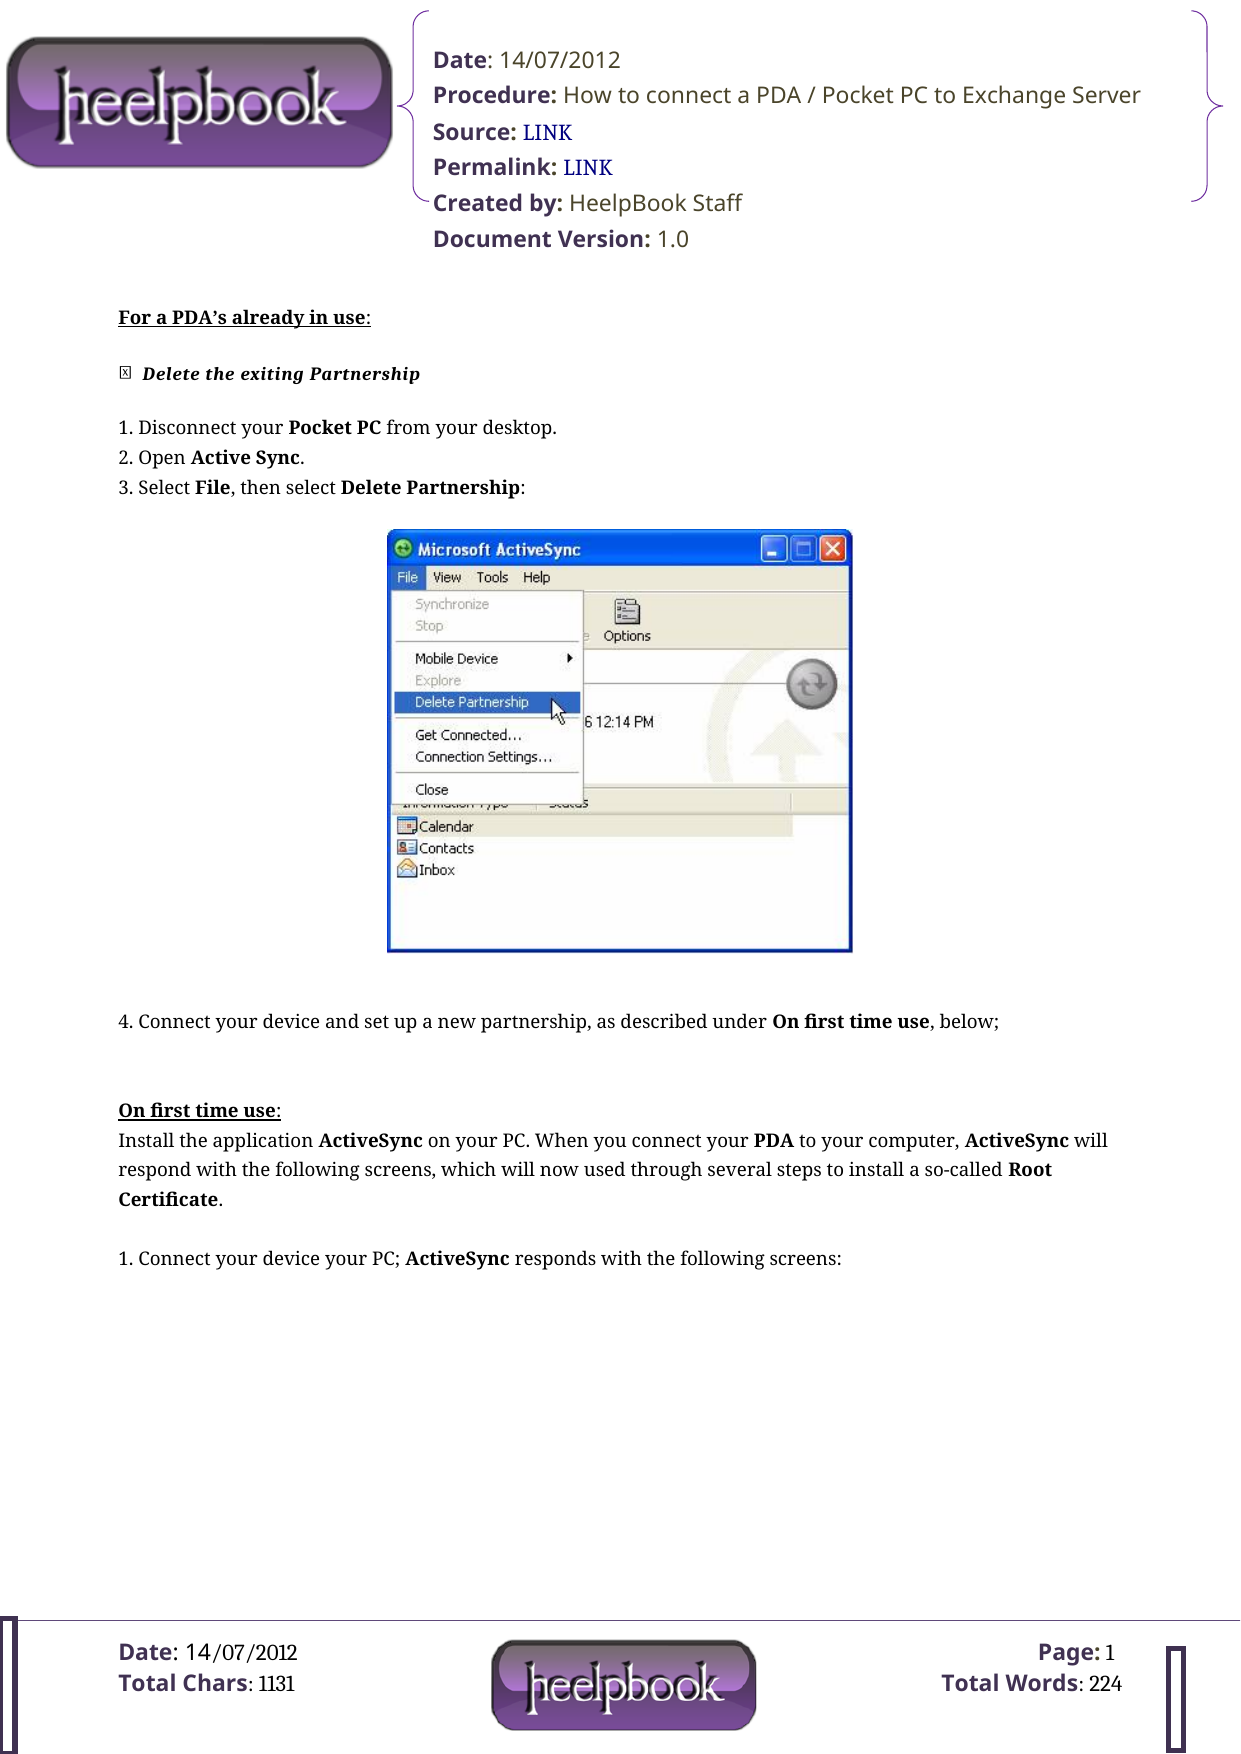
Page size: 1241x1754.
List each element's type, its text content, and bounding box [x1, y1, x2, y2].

text 1. Disconnect your Pocket PC from your desktop. [118, 410, 1122, 440]
text 1. Connect your device your PC; ActiveSync responds with the following screens: [118, 1242, 1122, 1271]
text Install the application ActiveSync on your PC. When you connect your PDA to your computer, ActiveSync will respond with the following screens, which will now used through several steps to install a so-called Root Certificate. [118, 1123, 1122, 1212]
text 3. Select File, then select Delete Partnership: [118, 470, 1122, 499]
text 2. Open Active Sync. [118, 440, 1122, 470]
text On first time use: [118, 1034, 1122, 1123]
text For a PDA’s already in use: [118, 300, 1122, 330]
text  Delete the exiting Partnership [118, 359, 1122, 386]
text 4. Connect your device and set up a new partnership, as described under On first time use, below; [118, 1004, 1122, 1034]
